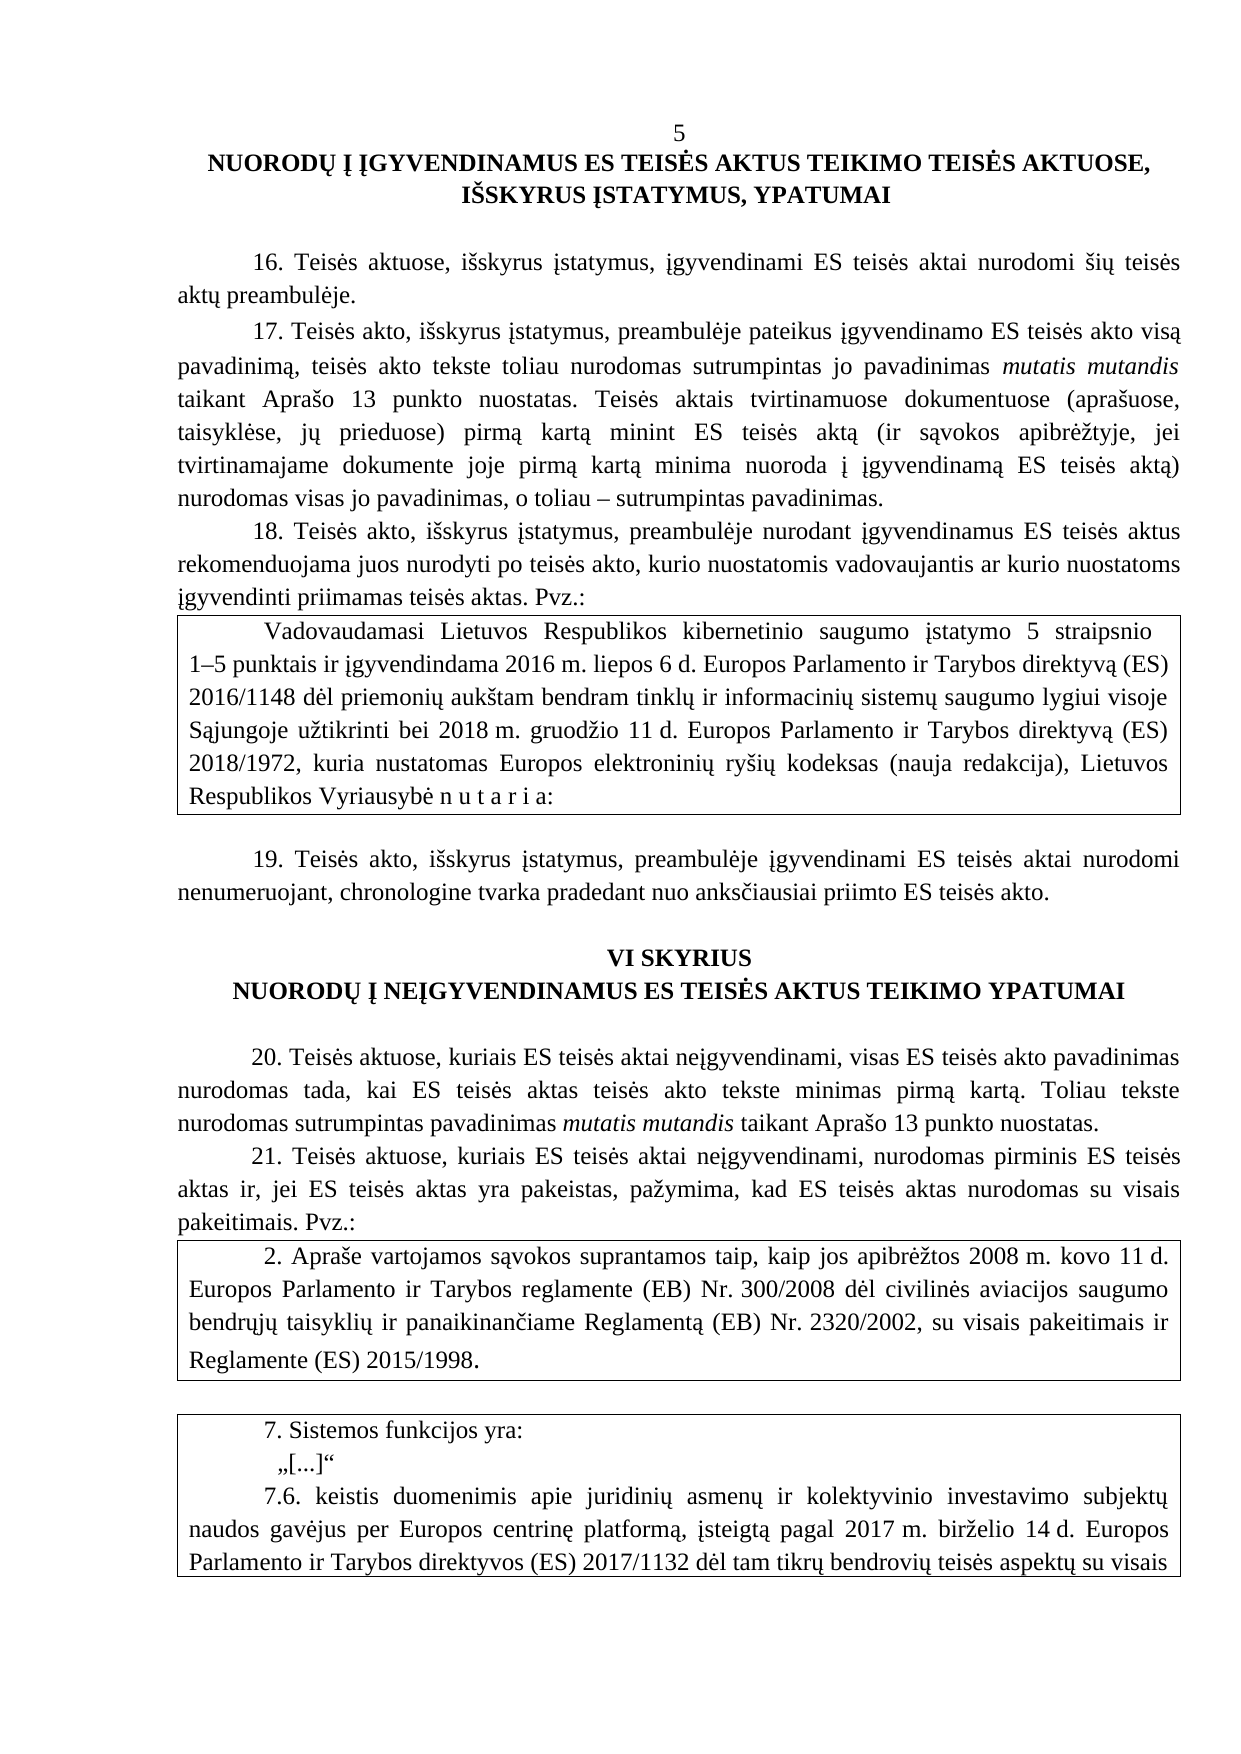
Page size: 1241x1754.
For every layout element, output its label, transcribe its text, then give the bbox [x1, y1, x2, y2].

table_header Vadovaudamasi Lietuvos Respublikos kibernetinio saugumo įstatymo 5 straipsnio 1–5 punktais ir įgyvendindama 2016 m. liepos 6 d. Europos Parlamento ir Tarybos direktyvą (ES) 2016/1148 dėl priemonių aukštam bendram tinklų ir informacinių sistemų saugumo lygiui visoje Sąjungoje užtikrinti bei 2018 m. gruodžio 11 d. Europos Parlamento ir Tarybos direktyvą (ES) 2018/1972, kuria nustatomas Europos elektroninių ryšių kodeksas (nauja redakcija), Lietuvos Respublikos Vyriausybė n u t a r i a: [178, 616, 1180, 814]
text 17. Teisės akto, išskyrus įstatymus, preambulėje pateikus įgyvendinamo ES teisės akto visą pavadinimą, teisės akto tekste toliau nurodomas sutrumpintas jo pavadinimas mutatis mutandis taikant Aprašo 13 punkto nuostatas. Teisės aktais tvirtinamuose dokumentuose (aprašuose, taisyklėse, jų prieduose) pirmą kartą minint ES teisės aktą (ir sąvokos apibrėžtyje, jei tvirtinamajame dokumente joje pirmą kartą minima nuoroda į įgyvendinamą ES teisės aktą) nurodomas visas jo pavadinimas, o toliau – sutrumpintas pavadinimas. [177, 313, 1181, 512]
text vI SKYRIUS [177, 943, 1181, 972]
text 21. Teisės aktuose, kuriais ES teisės aktai neįgyvendinami, nurodomas pirminis ES teisės aktas ir, jei ES teisės aktas yra pakeistas, pažymima, kad ES teisės aktas nurodomas su visais pakeitimais. Pvz.: [177, 1141, 1181, 1236]
text NUORODŲ Į įgyvendinamus ES TEISĖS AKTUS TEIKIMO TEISĖS AKTUOSE, IŠSKYRUS ĮSTATYMUS, YPATUMAI [177, 148, 1181, 209]
text NUORODŲ Į neįgyvendinamus ES TEISĖS AKTUS TEIKIMO YPATUMAI [177, 976, 1181, 1005]
text 20. Teisės aktuose, kuriais ES teisės aktai neįgyvendinami, visas ES teisės akto pavadinimas nurodomas tada, kai ES teisės aktas teisės akto tekste minimas pirmą kartą. Toliau tekste nurodomas sutrumpintas pavadinimas mutatis mutandis taikant Aprašo 13 punkto nuostatas. [177, 1042, 1181, 1137]
table_header 7. Sistemos funkcijos yra: „[...]“ 7.6. keistis duomenimis apie juridinių asmenų ir kolektyvinio investavimo subjektų naudos gavėjus per Europos centrinę platformą, įsteigtą pagal 2017 m. birželio 14 d. Europos Parlamento ir Tarybos direktyvos (ES) 2017/1132 dėl tam tikrų bendrovių teisės aspektų su visais [178, 1415, 1180, 1576]
text 18. Teisės akto, išskyrus įstatymus, preambulėje nurodant įgyvendinamus ES teisės aktus rekomenduojama juos nurodyti po teisės akto, kurio nuostatomis vadovaujantis ar kurio nuostatoms įgyvendinti priimamas teisės aktas. Pvz.: [177, 516, 1181, 611]
table_header 2. Apraše vartojamos sąvokos suprantamos taip, kaip jos apibrėžtos 2008 m. kovo 11 d. Europos Parlamento ir Tarybos reglamente (EB) Nr. 300/2008 dėl civilinės aviacijos saugumo bendrųjų taisyklių ir panaikinančiame Reglamentą (EB) Nr. 2320/2002, su visais pakeitimais ir Reglamente (ES) 2015/1998. [178, 1241, 1180, 1380]
text 16. Teisės aktuose, išskyrus įstatymus, įgyvendinami ES teisės aktai nurodomi šių teisės aktų preambulėje. [177, 247, 1181, 308]
text 19. Teisės akto, išskyrus įstatymus, preambulėje įgyvendinami ES teisės aktai nurodomi nenumeruojant, chronologine tvarka pradedant nuo anksčiausiai priimto ES teisės akto. [177, 844, 1181, 906]
